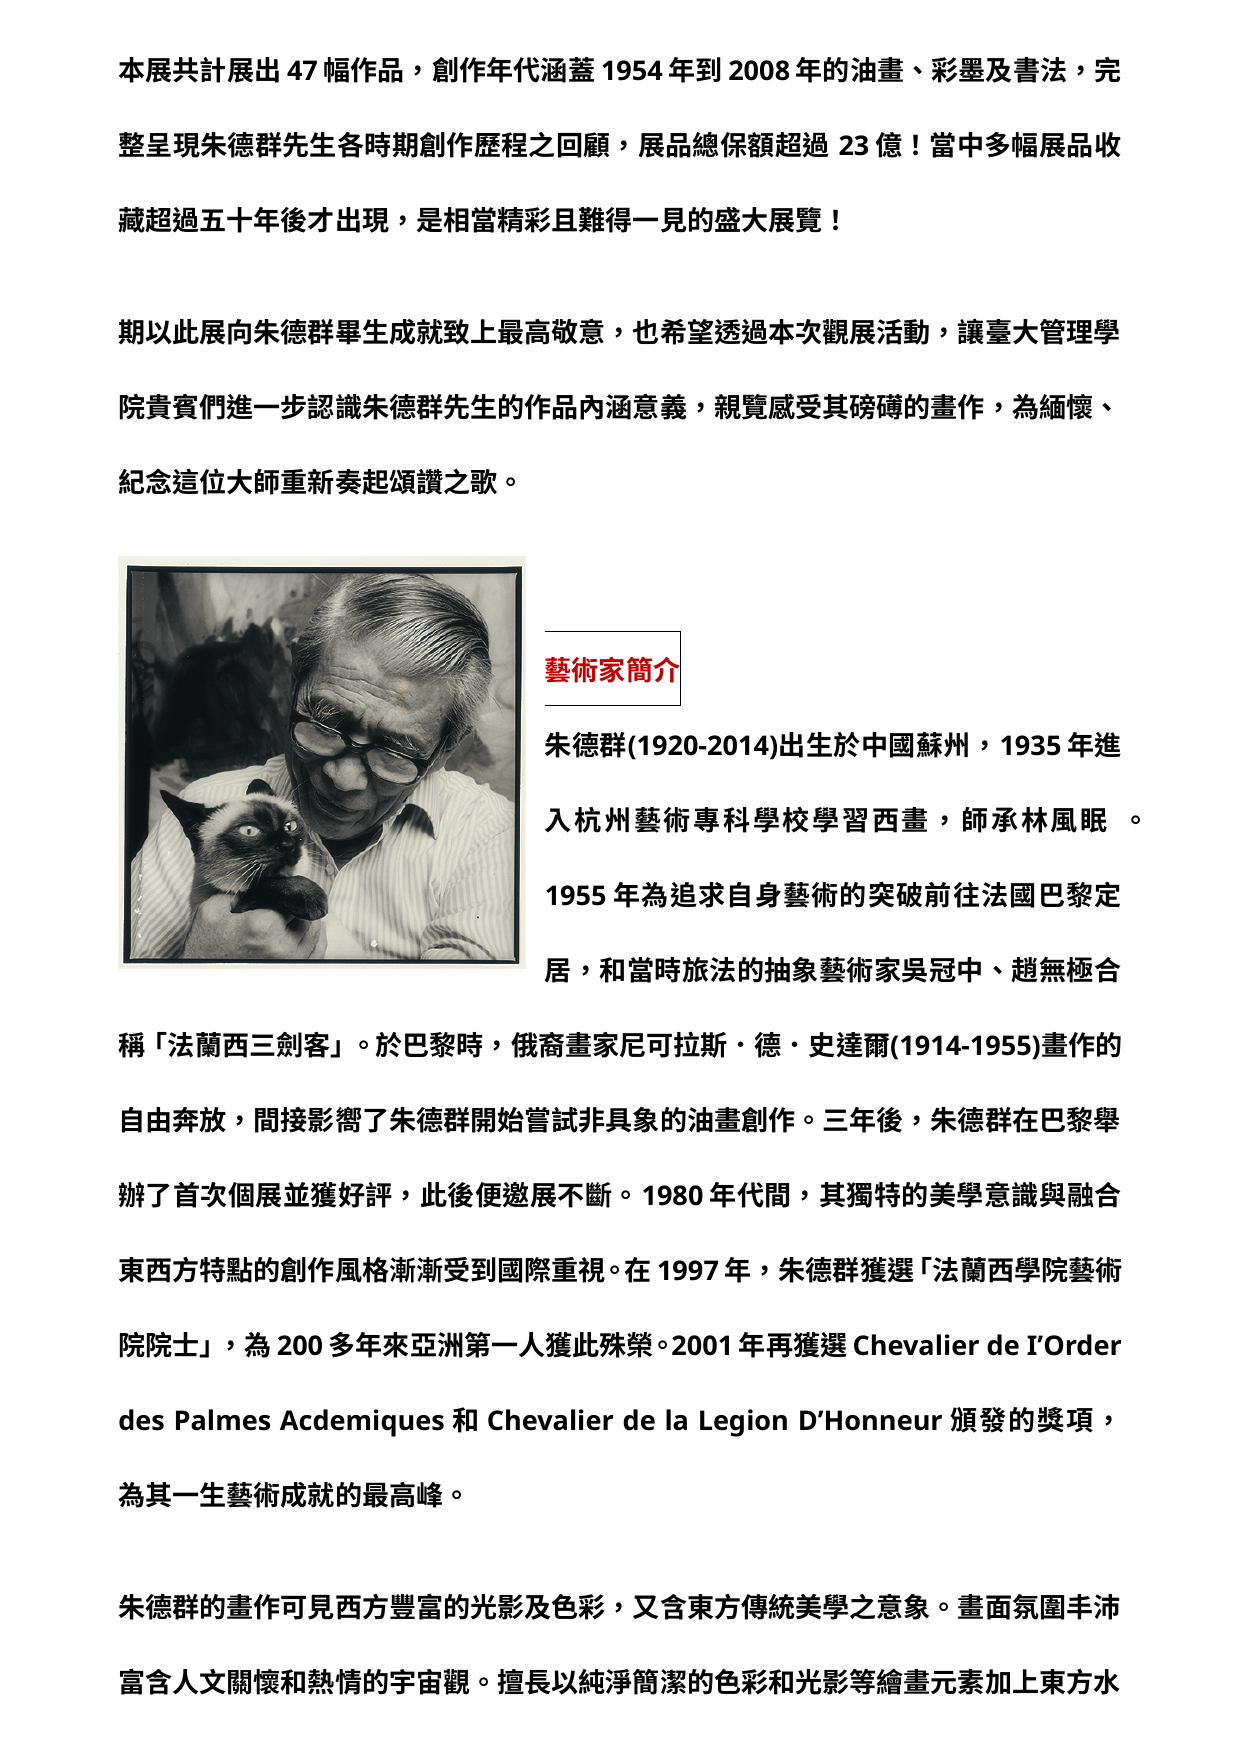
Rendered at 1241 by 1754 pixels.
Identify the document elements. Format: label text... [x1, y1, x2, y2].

text 朱德群(1920-2014)出生於中國蘇州，1935年進入杭州藝術專科學校學習西畫，師承林風眠。1955年為追求自身藝術的突破前往法國巴黎定居，和當時旅法的抽象藝術家吳冠中、趙無極合稱「法蘭西三劍客」。於巴黎時，俄裔畫家尼可拉斯．德．史達爾(1914-1955)畫作的自由奔放，間接影嚮了朱德群開始嘗試非具象的油畫創作。三年後，朱德群在巴黎舉辦了首次個展並獲好評，此後便邀展不斷。1980年代間，其獨特的美學意識與融合東西方特點的創作風格漸漸受到國際重視。在1997年，朱德群獲選「法蘭西學院藝術院院士」，為200多年來亞洲第一人獲此殊榮。2001年再獲選Chevalier de I’Order des Palmes Acdemiques和Chevalier de la Legion D’Honneur頒發的獎項，為其一生藝術成就的最高峰。 [118, 706, 1122, 1531]
text 藝術家簡介 [527, 631, 680, 706]
text [681, 631, 1122, 706]
picture [118, 556, 526, 969]
text 本展共計展出47幅作品，創作年代涵蓋1954年到2008年的油畫、彩墨及書法，完整呈現朱德群先生各時期創作歷程之回顧，展品總保額超過23億！當中多幅展品收藏超過五十年後才出現，是相當精彩且難得一見的盛大展覽！ [118, 31, 1122, 256]
text 期以此展向朱德群畢生成就致上最高敬意，也希望透過本次觀展活動，讓臺大管理學院貴賓們進一步認識朱德群先生的作品內涵意義，親覽感受其磅礡的畫作，為緬懷、紀念這位大師重新奏起頌讚之歌。 [118, 293, 1122, 518]
text 朱德群的畫作可見西方豐富的光影及色彩，又含東方傳統美學之意象。畫面氛圍丰沛富含人文關懷和熱情的宇宙觀。擅長以純淨簡潔的色彩和光影等繪畫元素加上東方水 [118, 1568, 1122, 1718]
